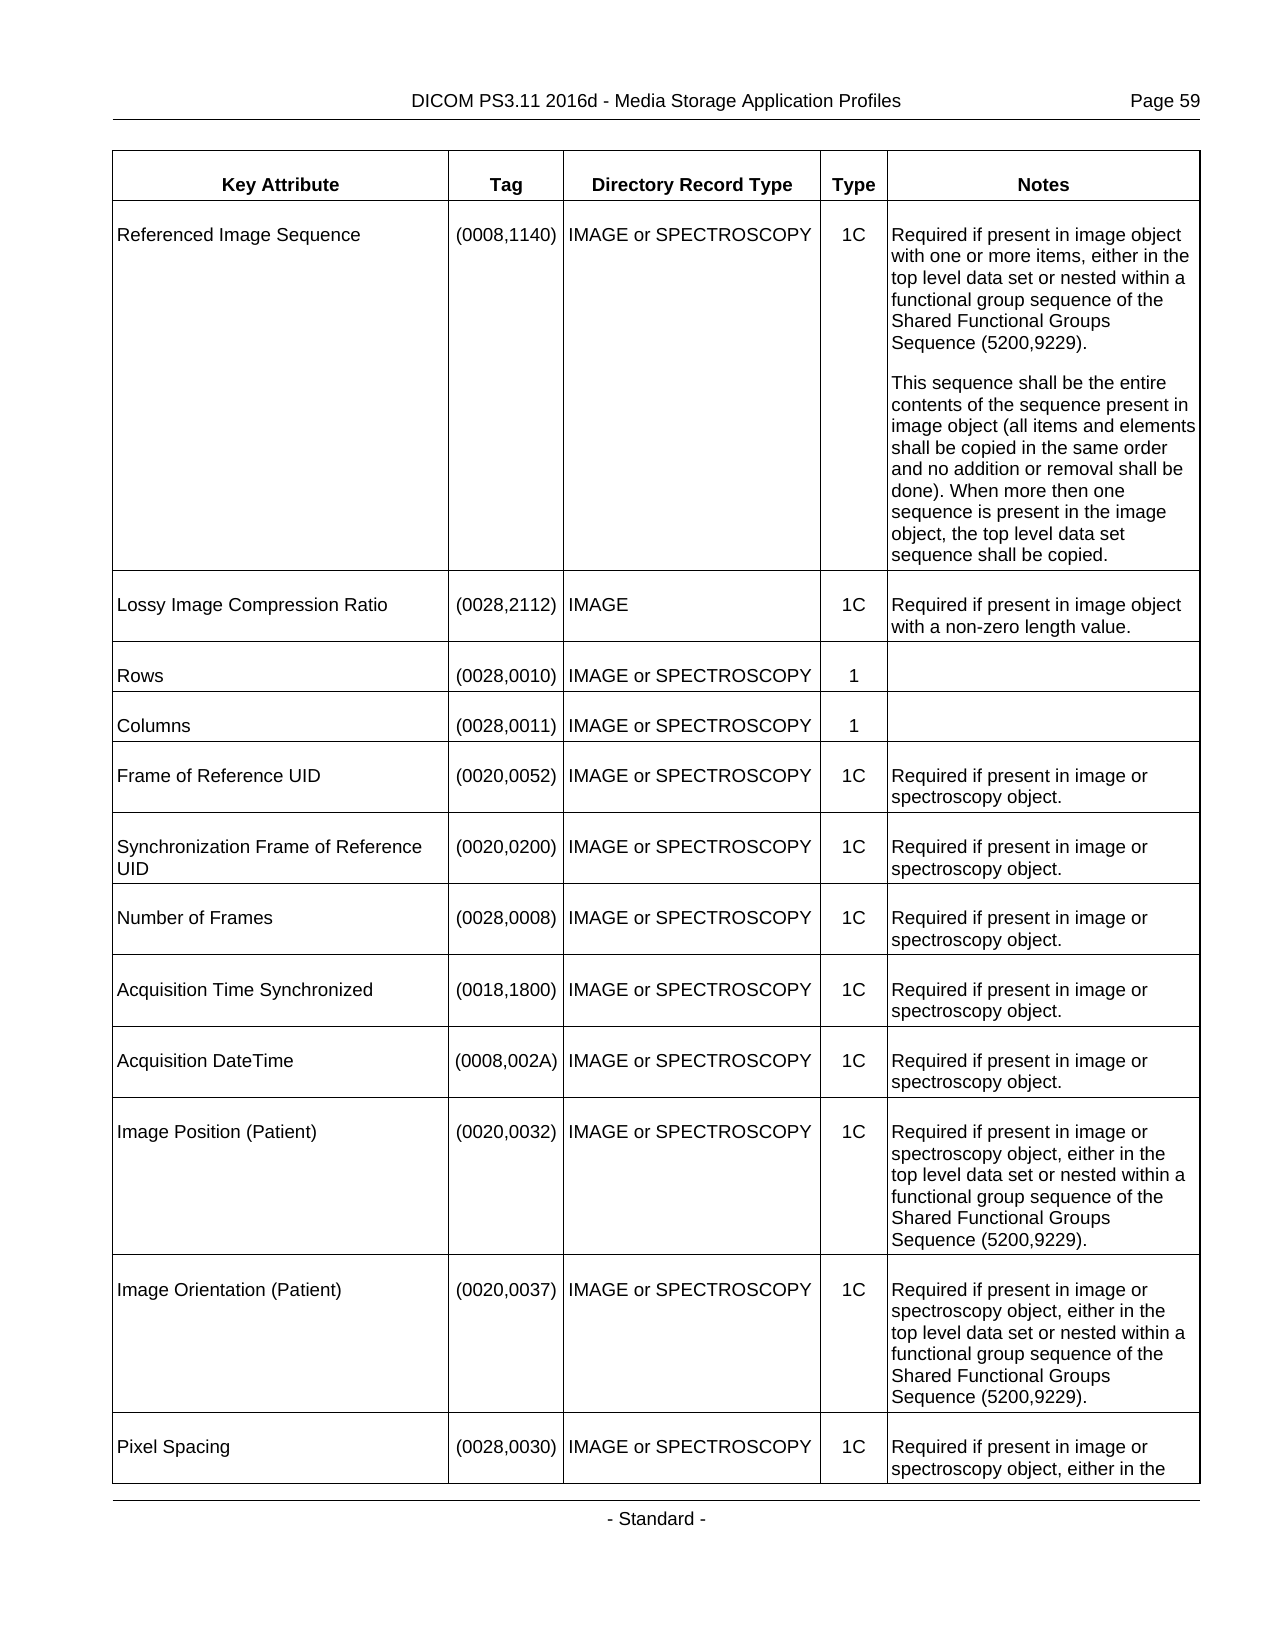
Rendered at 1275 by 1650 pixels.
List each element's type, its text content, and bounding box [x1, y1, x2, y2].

table_cell Required if present in image or spectroscopy object. [888, 955, 1199, 1026]
table_cell Required if present in image object with a non-zero length value. [888, 571, 1199, 641]
table_cell IMAGE or SPECTROSCOPY [564, 1255, 820, 1412]
table_header Key Attribute [113, 151, 448, 200]
table_cell IMAGE or SPECTROSCOPY [564, 742, 820, 812]
table_cell 1C [821, 884, 887, 954]
table_cell Acquisition Time Synchronized [113, 955, 448, 1026]
table_cell 1C [821, 1098, 887, 1254]
table_cell IMAGE [564, 571, 820, 641]
table_cell Required if present in image object with one or more items, either in the top level data set or nested within a functional group sequence of the Shared Functional Groups Sequence (5200,9229). This sequence shall be the entire contents of the sequence present in image object (all items and elements shall be copied in the same order and no addition or removal shall be done). When more then one sequence is present in the image object, the top level data set sequence shall be copied. [888, 201, 1199, 570]
table_cell IMAGE or SPECTROSCOPY [564, 692, 820, 741]
table_cell 1C [821, 742, 887, 812]
table_cell Required if present in image or spectroscopy object. [888, 884, 1199, 954]
table_cell Pixel Spacing [113, 1413, 448, 1483]
table_cell Required if present in image or spectroscopy object. [888, 742, 1199, 812]
table_cell IMAGE or SPECTROSCOPY [564, 813, 820, 883]
table_cell 1 [821, 692, 887, 741]
table_cell IMAGE or SPECTROSCOPY [564, 884, 820, 954]
table_cell 1C [821, 571, 887, 641]
table_cell 1C [821, 201, 887, 570]
table_cell (0028,2112) [449, 571, 563, 641]
table_cell IMAGE or SPECTROSCOPY [564, 642, 820, 691]
table_cell (0020,0200) [449, 813, 563, 883]
table_header Notes [888, 151, 1199, 200]
table_cell 1C [821, 1027, 887, 1097]
table_cell Synchronization Frame of Reference UID [113, 813, 448, 883]
table_header Type [821, 151, 887, 200]
table_cell Required if present in image or spectroscopy object, either in the top level data set or nested within a functional group sequence of the Shared Functional Groups Sequence (5200,9229). [888, 1255, 1199, 1412]
table_cell Acquisition DateTime [113, 1027, 448, 1097]
table_cell 1C [821, 813, 887, 883]
table_cell (0020,0032) [449, 1098, 563, 1254]
table_cell Required if present in image or spectroscopy object, either in the top level data set or nested within a functional group sequence of the Shared Functional Groups Sequence (5200,9229). [888, 1098, 1199, 1254]
table_cell IMAGE or SPECTROSCOPY [564, 1098, 820, 1254]
table_cell Image Position (Patient) [113, 1098, 448, 1254]
table_cell (0028,0011) [449, 692, 563, 741]
table_cell Lossy Image Compression Ratio [113, 571, 448, 641]
table_cell 1C [821, 1413, 887, 1483]
table_cell (0008,1140) [449, 201, 563, 570]
table_cell Required if present in image or spectroscopy object, either in the [888, 1413, 1199, 1483]
table_cell Required if present in image or spectroscopy object. [888, 1027, 1199, 1097]
table_cell Referenced Image Sequence [113, 201, 448, 570]
table_cell (0028,0008) [449, 884, 563, 954]
table_cell (0020,0037) [449, 1255, 563, 1412]
table_cell IMAGE or SPECTROSCOPY [564, 1027, 820, 1097]
table_cell (0028,0030) [449, 1413, 563, 1483]
table_cell [888, 642, 1199, 691]
table_cell (0020,0052) [449, 742, 563, 812]
table_cell 1C [821, 955, 887, 1026]
table_header Tag [449, 151, 563, 200]
table_cell [888, 692, 1199, 741]
table_cell 1 [821, 642, 887, 691]
table_cell Required if present in image or spectroscopy object. [888, 813, 1199, 883]
table_cell Rows [113, 642, 448, 691]
table_cell Columns [113, 692, 448, 741]
table_cell (0018,1800) [449, 955, 563, 1026]
table_cell Image Orientation (Patient) [113, 1255, 448, 1412]
table_cell Frame of Reference UID [113, 742, 448, 812]
table_cell IMAGE or SPECTROSCOPY [564, 955, 820, 1026]
table_cell (0028,0010) [449, 642, 563, 691]
table_cell (0008,002A) [449, 1027, 563, 1097]
table_cell 1C [821, 1255, 887, 1412]
table_cell IMAGE or SPECTROSCOPY [564, 201, 820, 570]
table_cell Number of Frames [113, 884, 448, 954]
table_cell IMAGE or SPECTROSCOPY [564, 1413, 820, 1483]
table_header Directory Record Type [564, 151, 820, 200]
